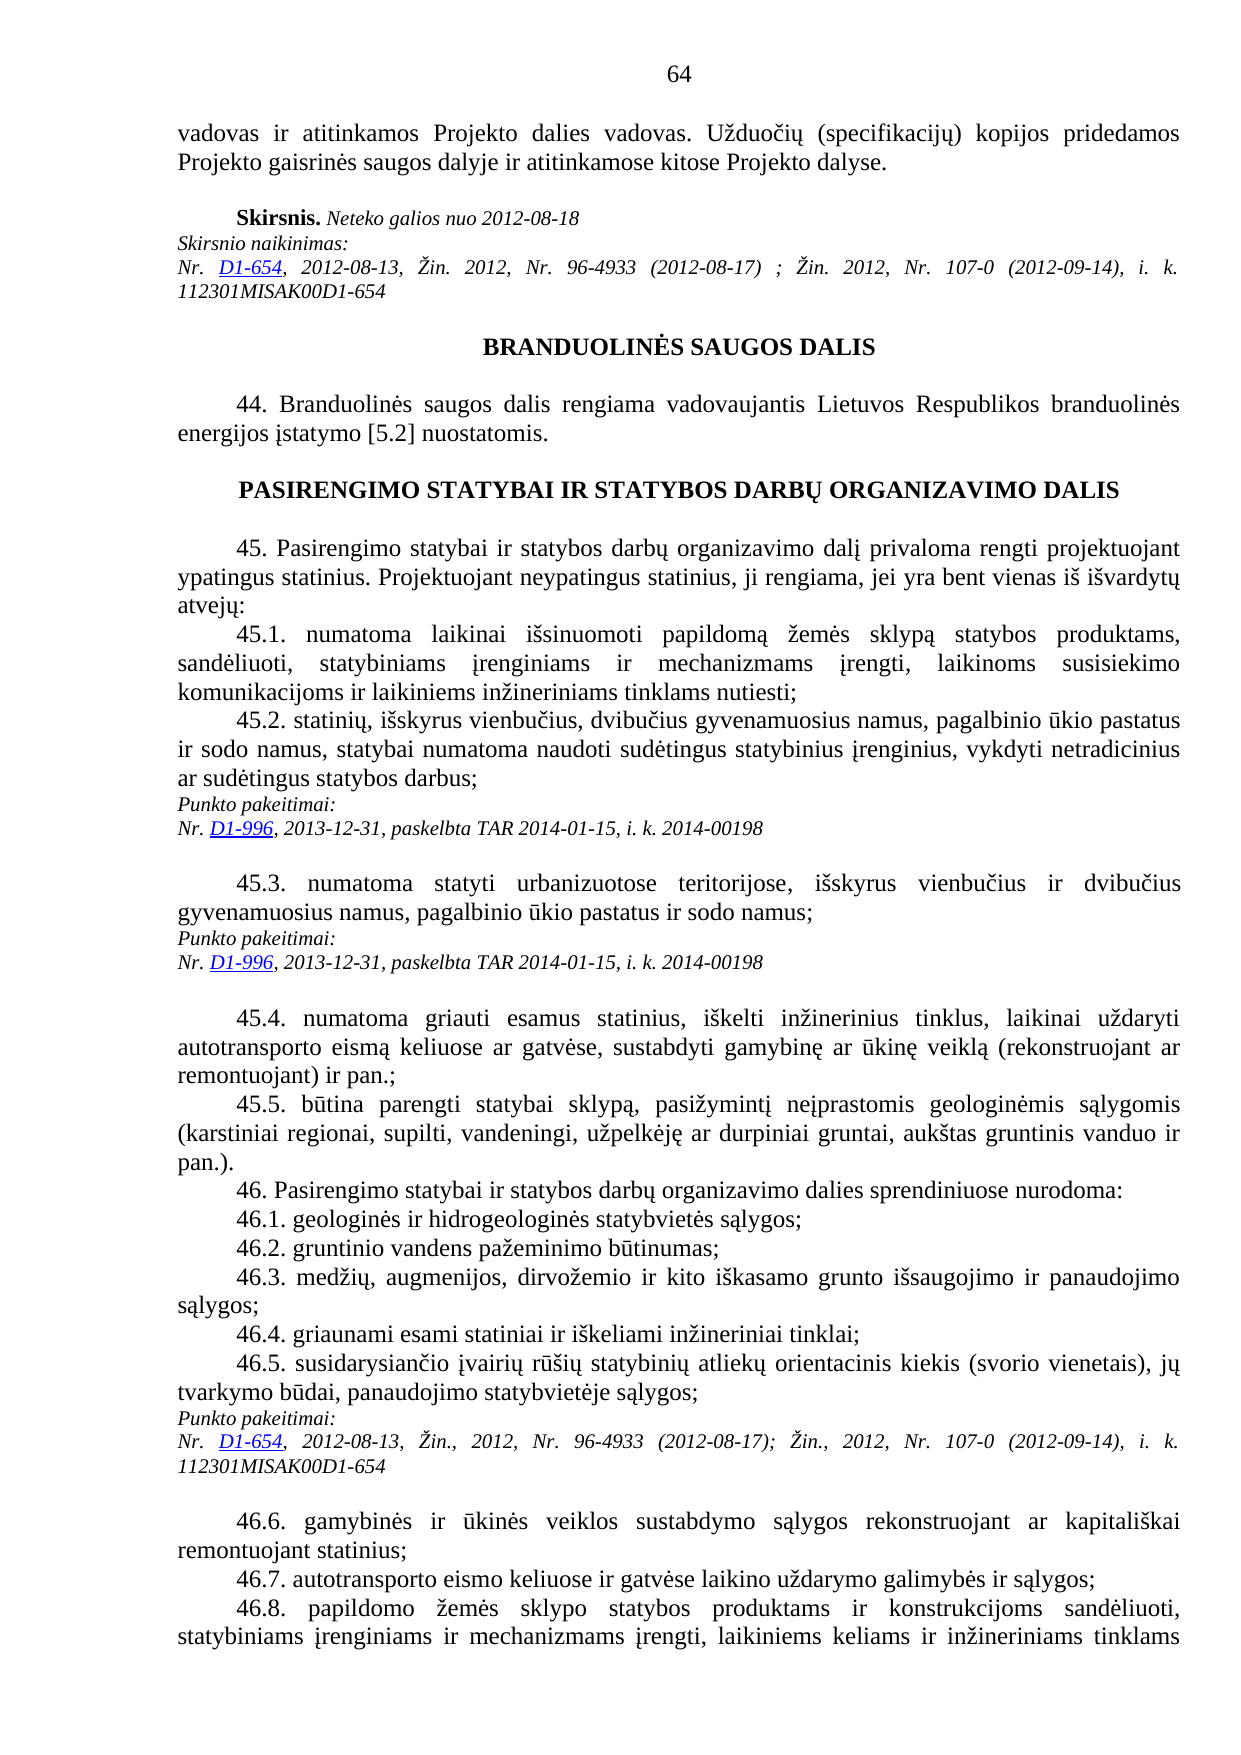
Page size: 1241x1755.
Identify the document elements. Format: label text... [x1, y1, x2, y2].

text 46. Pasirengimo statybai ir statybos darbų organizavimo dalies sprendiniuose nurodoma: [177, 1175, 1181, 1204]
text Pasirengimo statybai ir statybos darbų organizavimo dalis [177, 475, 1181, 504]
text 46.6. gamybinės ir ūkinės veiklos sustabdymo sąlygos rekonstruojant ar kapitališkai remontuojant statinius; [177, 1506, 1181, 1564]
text 45.1. numatoma laikinai išsinuomoti papildomą žemės sklypą statybos produktams, sandėliuoti, statybiniams įrenginiams ir mechanizmams įrengti, laikinoms susisiekimo komunikacijoms ir laikiniems inžineriniams tinklams nutiesti; [177, 619, 1181, 705]
text Skirsnio naikinimas: [177, 231, 1181, 255]
text Skirsnis. Neteko galios nuo 2012-08-18 [177, 204, 1181, 231]
text 44. Branduolinės saugos dalis rengiama vadovaujantis Lietuvos Respublikos branduolinės energijos įstatymo [5.2] nuostatomis. [177, 389, 1181, 447]
text 46.4. griaunami esami statiniai ir iškeliami inžineriniai tinklai; [177, 1319, 1181, 1348]
text 46.8. papildomo žemės sklypo statybos produktams ir konstrukcijoms sandėliuoti, statybiniams įrenginiams ir mechanizmams įrengti, laikiniems keliams ir inžineriniams tinklams [177, 1593, 1181, 1650]
text 45.2. statinių, išskyrus vienbučius, dvibučius gyvenamuosius namus, pagalbinio ūkio pastatus ir sodo namus, statybai numatoma naudoti sudėtingus statybinius įrenginius, vykdyti netradicinius ar sudėtingus statybos darbus; [177, 705, 1181, 792]
text vadovas ir atitinkamos Projekto dalies vadovas. Užduočių (specifikacijų) kopijos pridedamos Projekto gaisrinės saugos dalyje ir atitinkamose kitose Projekto dalyse. [177, 118, 1181, 176]
text Punkto pakeitimai: [177, 792, 1181, 816]
text 46.5. susidarysiančio įvairių rūšių statybinių atliekų orientacinis kiekis (svorio vienetais), jų tvarkymo būdai, panaudojimo statybvietėje sąlygos; [177, 1348, 1181, 1405]
text 46.3. medžių, augmenijos, dirvožemio ir kito iškasamo grunto išsaugojimo ir panaudojimo sąlygos; [177, 1262, 1181, 1319]
text Nr. D1-654, 2012-08-13, Žin., 2012, Nr. 96-4933 (2012-08-17); Žin., 2012, Nr. 107-0 (2012-09-14), i. k. 112301MISAK00D1-654 [177, 1429, 1181, 1478]
text 45.5. būtina parengti statybai sklypą, pasižymintį neįprastomis geologinėmis sąlygomis (karstiniai regionai, supilti, vandeningi, užpelkėję ar durpiniai gruntai, aukštas gruntinis vanduo ir pan.). [177, 1089, 1181, 1175]
text 45.4. numatoma griauti esamus statinius, iškelti inžinerinius tinklus, laikinai uždaryti autotransporto eismą keliuose ar gatvėse, sustabdyti gamybinę ar ūkinę veiklą (rekonstruojant ar remontuojant) ir pan.; [177, 1003, 1181, 1089]
text Nr. D1-654, 2012-08-13, Žin. 2012, Nr. 96-4933 (2012-08-17) ; Žin. 2012, Nr. 107-0 (2012-09-14), i. k. 112301MISAK00D1-654 [177, 255, 1181, 303]
text Nr. D1-996, 2013-12-31, paskelbta TAR 2014-01-15, i. k. 2014-00198 [177, 816, 1181, 840]
text 46.1. geologinės ir hidrogeologinės statybvietės sąlygos; [177, 1204, 1181, 1233]
text 45. Pasirengimo statybai ir statybos darbų organizavimo dalį privaloma rengti projektuojant ypatingus statinius. Projektuojant neypatingus statinius, ji rengiama, jei yra bent vienas iš išvardytų atvejų: [177, 533, 1181, 619]
text Punkto pakeitimai: [177, 1405, 1181, 1429]
text Nr. D1-996, 2013-12-31, paskelbta TAR 2014-01-15, i. k. 2014-00198 [177, 950, 1181, 974]
text 46.7. autotransporto eismo keliuose ir gatvėse laikino uždarymo galimybės ir sąlygos; [177, 1564, 1181, 1593]
text 46.2. gruntinio vandens pažeminimo būtinumas; [177, 1233, 1181, 1262]
text 45.3. numatoma statyti urbanizuotose teritorijose, išskyrus vienbučius ir dvibučius gyvenamuosius namus, pagalbinio ūkio pastatus ir sodo namus; [177, 868, 1181, 926]
text branduolinės saugos dalis [177, 332, 1181, 360]
text Punkto pakeitimai: [177, 926, 1181, 950]
